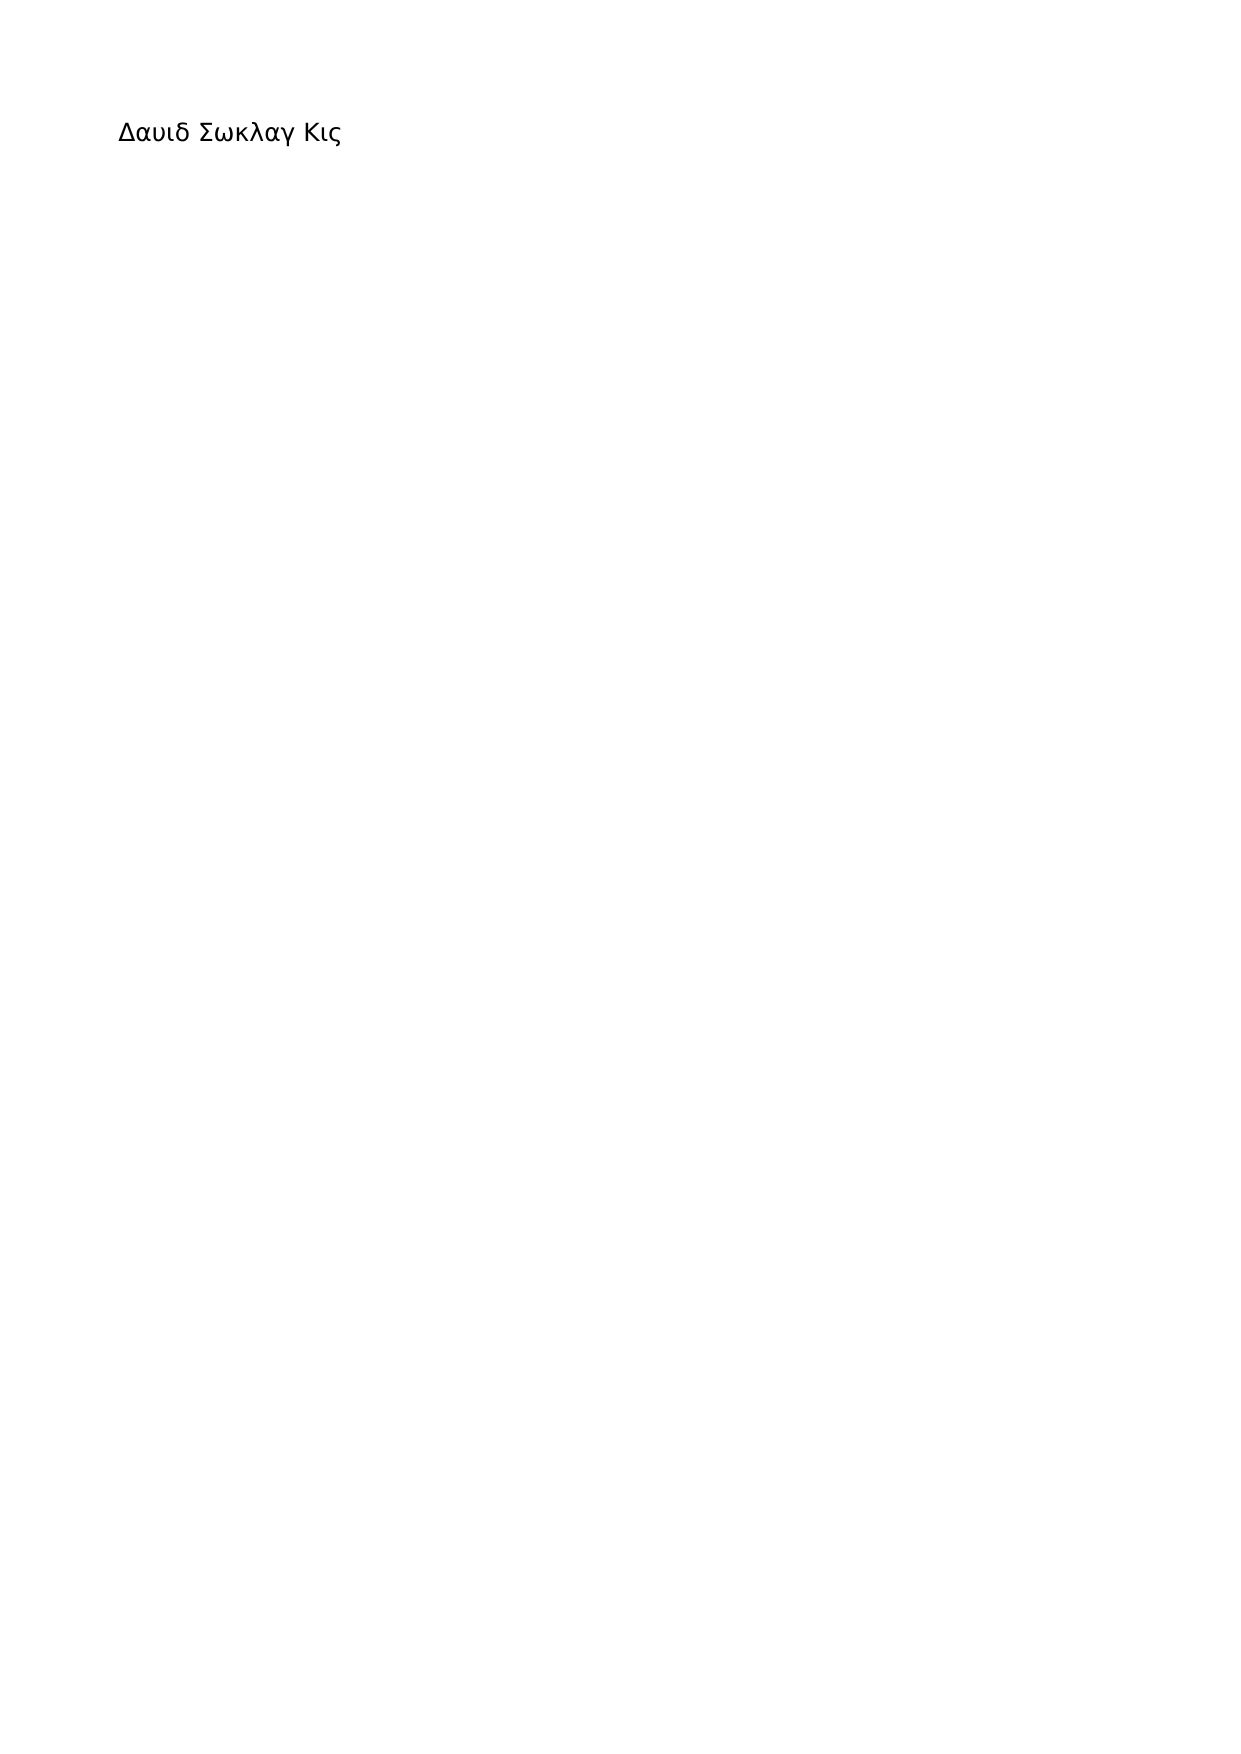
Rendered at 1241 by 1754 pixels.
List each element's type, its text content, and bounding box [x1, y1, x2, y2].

text Δαυιδ Σωκλαγ Κις [118, 118, 1122, 147]
